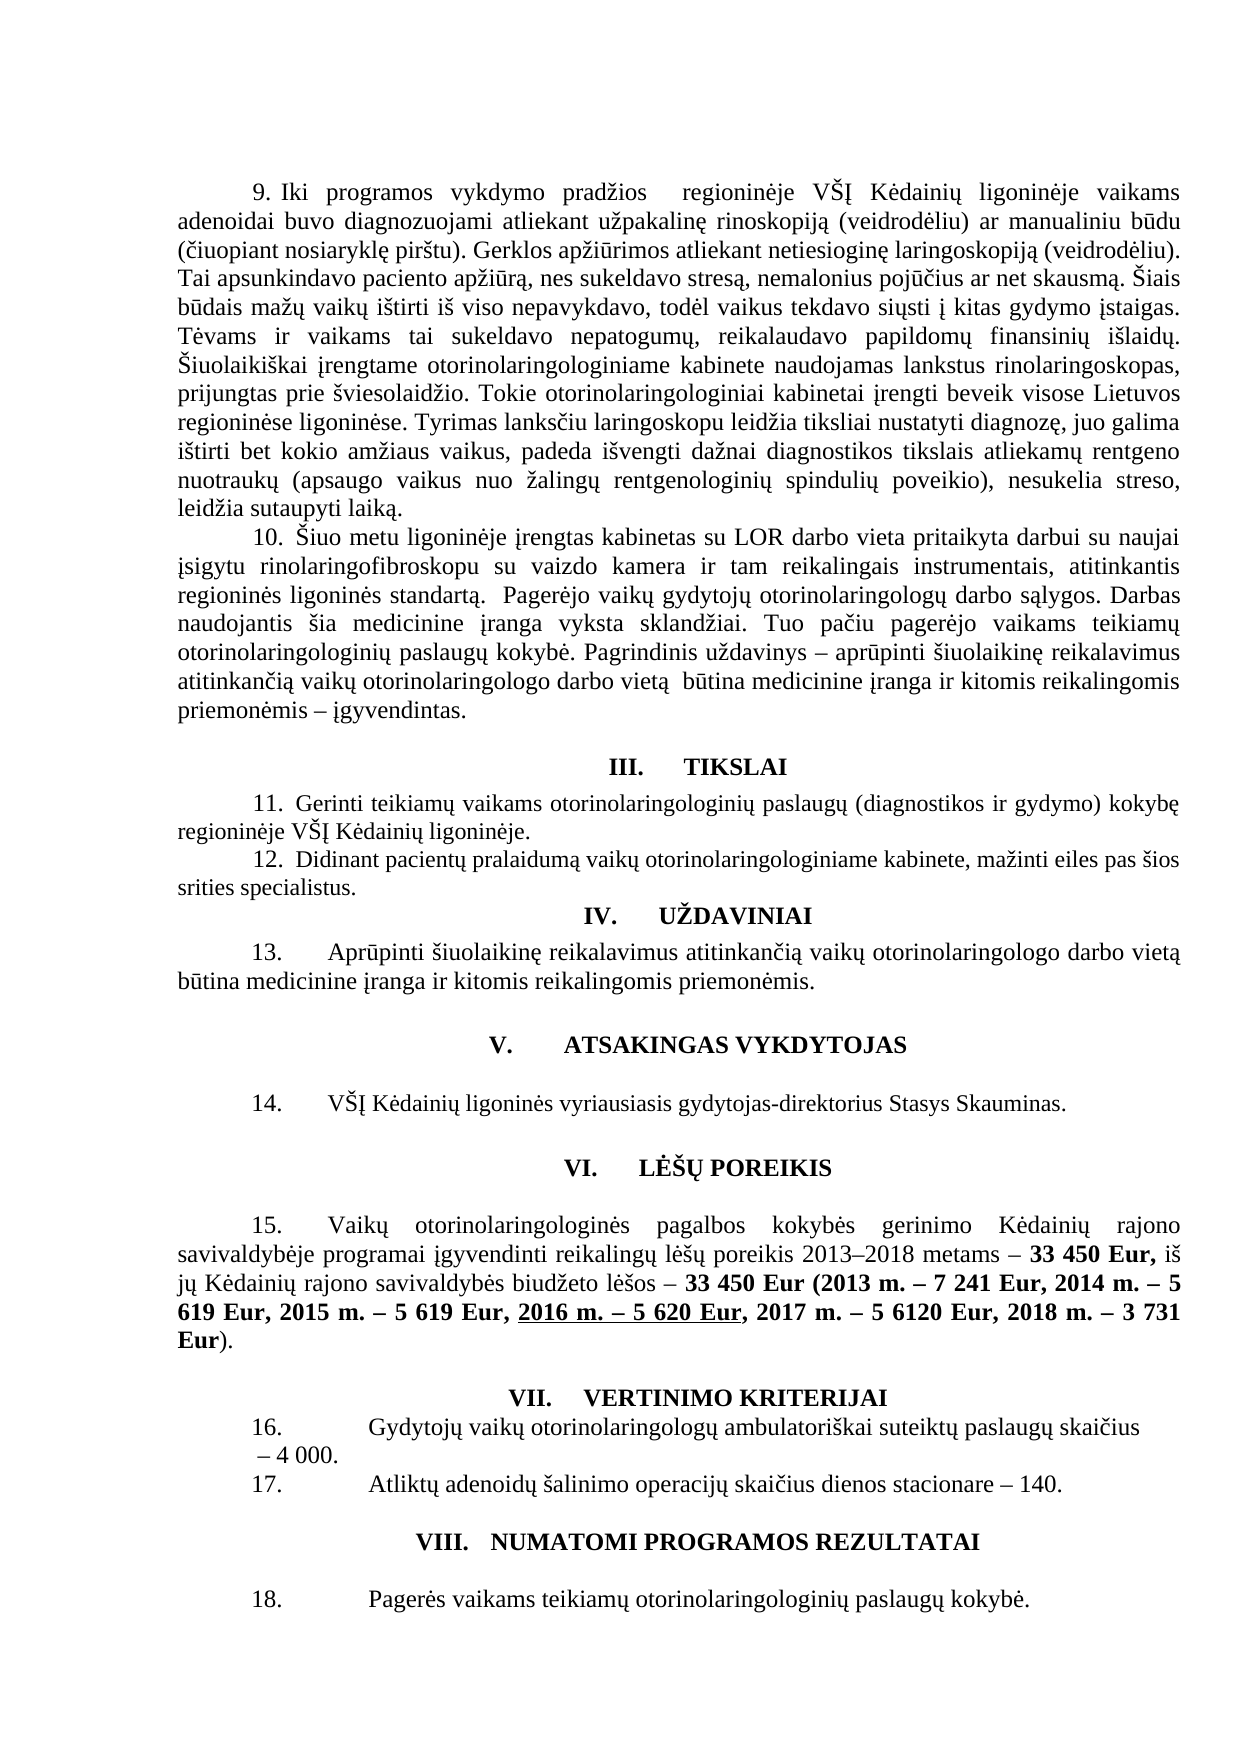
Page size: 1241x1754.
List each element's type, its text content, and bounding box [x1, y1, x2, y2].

text – 4 000. [251, 1440, 1181, 1469]
text 17. Atliktų adenoidų šalinimo operacijų skaičius dienos stacionare – 140. [177, 1469, 1181, 1498]
text VI. LĖŠŲ POREIKIS [215, 1153, 1181, 1182]
text VIII. NUMATOMI PROGRAMOS REZULTATAI [215, 1527, 1181, 1555]
text 9. Iki programos vykdymo pradžios regioninėje VŠĮ Kėdainių ligoninėje vaikams adenoidai buvo diagnozuojami atliekant užpakalinę rinoskopiją (veidrodėliu) ar manualiniu būdu (čiuopiant nosiaryklę pirštu). Gerklos apžiūrimos atliekant netiesioginę laringoskopiją (veidrodėliu). Tai apsunkindavo paciento apžiūrą, nes sukeldavo stresą, nemalonius pojūčius ar net skausmą. Šiais būdais mažų vaikų ištirti iš viso nepavykdavo, todėl vaikus tekdavo siųsti į kitas gydymo įstaigas. Tėvams ir vaikams tai sukeldavo nepatogumų, reikalaudavo papildomų finansinių išlaidų. Šiuolaikiškai įrengtame otorinolaringologiniame kabinete naudojamas lankstus rinolaringoskopas, prijungtas prie šviesolaidžio. Tokie otorinolaringologiniai kabinetai įrengti beveik visose Lietuvos regioninėse ligoninėse. Tyrimas lanksčiu laringoskopu leidžia tiksliai nustatyti diagnozę, juo galima ištirti bet kokio amžiaus vaikus, padeda išvengti dažnai diagnostikos tikslais atliekamų rentgeno nuotraukų (apsaugo vaikus nuo žalingų rentgenologinių spindulių poveikio), nesukelia streso, leidžia sutaupyti laiką. [177, 177, 1181, 522]
text 10. Šiuo metu ligoninėje įrengtas kabinetas su LOR darbo vieta pritaikyta darbui su naujai įsigytu rinolaringofibroskopu su vaizdo kamera ir tam reikalingais instrumentais, atitinkantis regioninės ligoninės standartą. Pagerėjo vaikų gydytojų otorinolaringologų darbo sąlygos. Darbas naudojantis šia medicinine įranga vyksta sklandžiai. Tuo pačiu pagerėjo vaikams teikiamų otorinolaringologinių paslaugų kokybė. Pagrindinis uždavinys – aprūpinti šiuolaikinę reikalavimus atitinkančią vaikų otorinolaringologo darbo vietą būtina medicinine įranga ir kitomis reikalingomis priemonėmis – įgyvendintas. [177, 522, 1181, 723]
text 16. Gydytojų vaikų otorinolaringologų ambulatoriškai suteiktų paslaugų skaičius [177, 1412, 1181, 1440]
text V. ATSAKINGAS VYKDYTOJAS [215, 1031, 1181, 1059]
text 14. VŠĮ Kėdainių ligoninės vyriausiasis gydytojas-direktorius Stasys Skauminas. [177, 1088, 1181, 1117]
text 18. Pagerės vaikams teikiamų otorinolaringologinių paslaugų kokybė. [177, 1584, 1181, 1613]
text VII. VERTINIMO KRITERIJAI [215, 1383, 1181, 1412]
text III. TIKSLAI [215, 752, 1181, 781]
text 11. Gerinti teikiamų vaikams otorinolaringologinių paslaugų (diagnostikos ir gydymo) kokybę regioninėje VŠĮ Kėdainių ligoninėje. [177, 788, 1181, 844]
text 13. Aprūpinti šiuolaikinę reikalavimus atitinkančią vaikų otorinolaringologo darbo vietą būtina medicinine įranga ir kitomis reikalingomis priemonėmis. [177, 937, 1181, 994]
text IV. UŽDAVINIAI [215, 901, 1181, 930]
text 12. Didinant pacientų pralaidumą vaikų otorinolaringologiniame kabinete, mažinti eiles pas šios srities specialistus. [177, 844, 1181, 901]
text 15. Vaikų otorinolaringologinės pagalbos kokybės gerinimo Kėdainių rajono savivaldybėje programai įgyvendinti reikalingų lėšų poreikis 2013–2018 metams – 33 450 Eur, iš jų Kėdainių rajono savivaldybės biudžeto lėšos – 33 450 Eur (2013 m. – 7 241 Eur, 2014 m. – 5 619 Eur, 2015 m. – 5 619 Eur, 2016 m. – 5 620 Eur, 2017 m. – 5 6120 Eur, 2018 m. – 3 731 Eur). [177, 1210, 1181, 1354]
